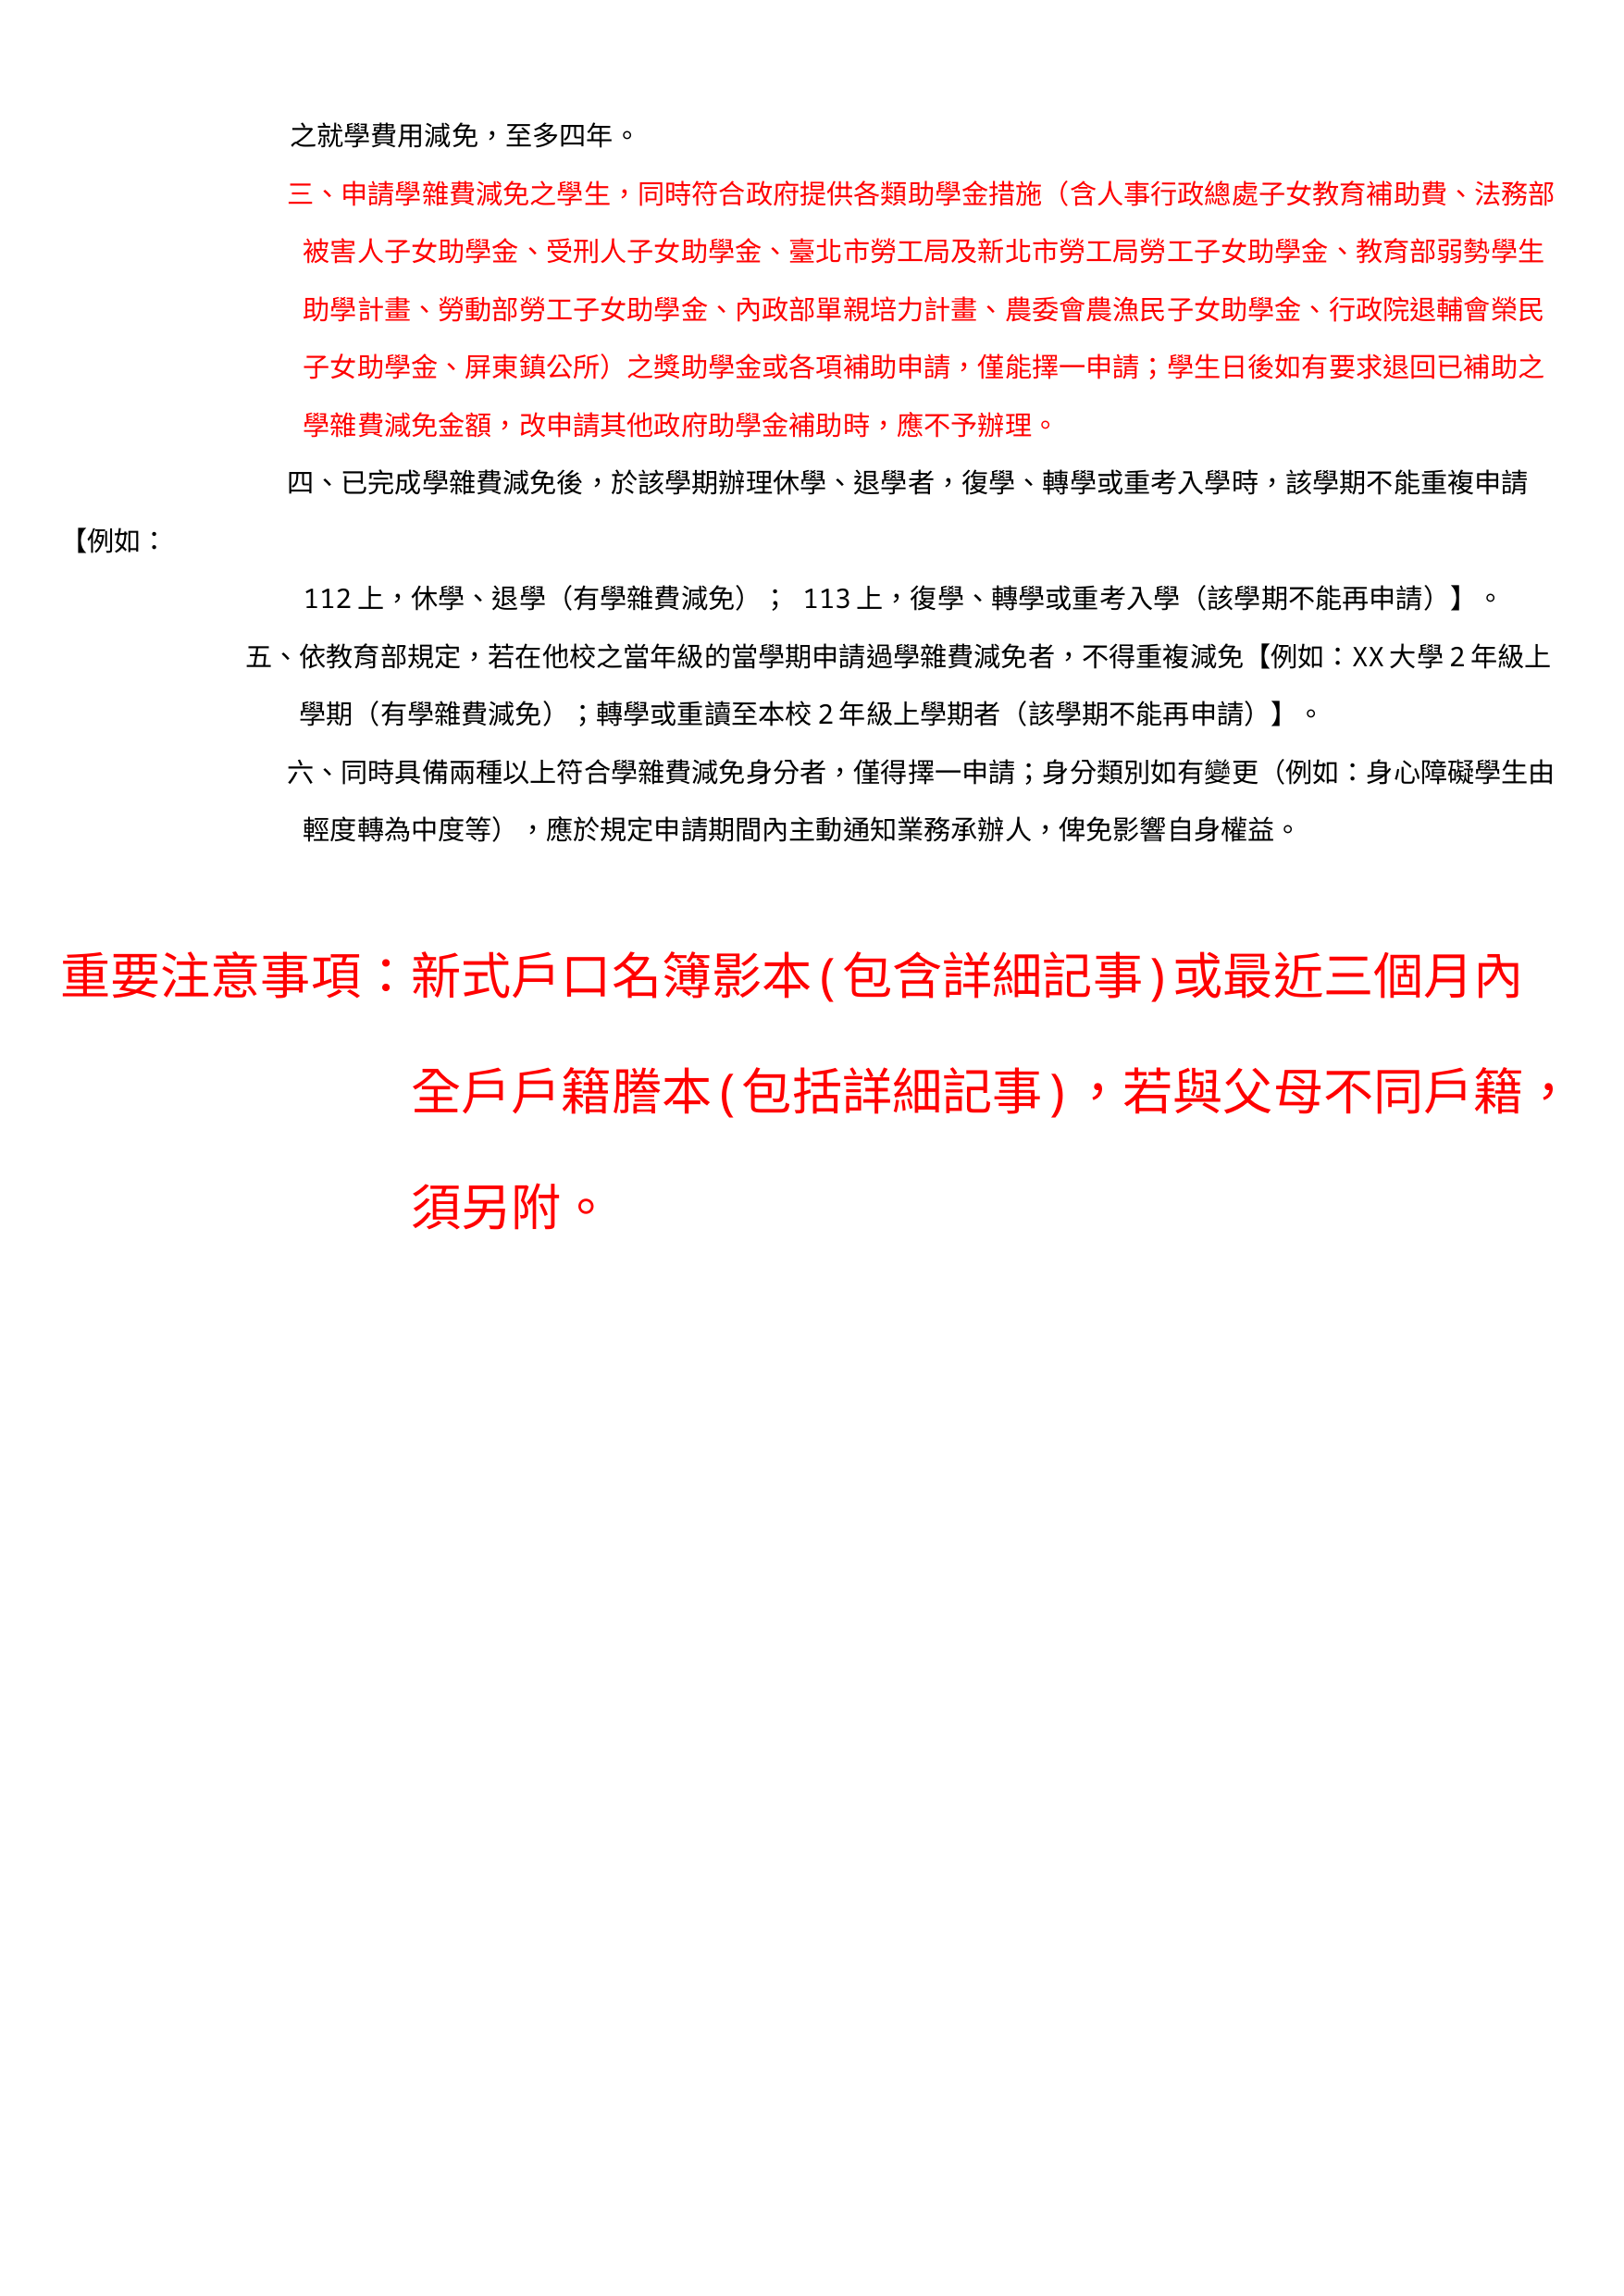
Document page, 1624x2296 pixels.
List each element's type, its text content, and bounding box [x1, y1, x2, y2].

text 五、依教育部規定，若在他校之當年級的當學期申請過學雜費減免者，不得重複減免【例如：XX大學2年級上學期（有學雜費減免）；轉學或重讀至本校2年級上學期者（該學期不能再申請）】。 [245, 616, 1563, 732]
subtitle 之就學費用減免，至多四年。 [222, 95, 1563, 154]
text 六、同時具備兩種以上符合學雜費減免身分者，僅得擇一申請；身分類別如有變更（例如：身心障礙學生由輕度轉為中度等），應於規定申請期間內主動通知業務承辦人，俾免影響自身權益。 [60, 732, 1563, 848]
text 112上，休學、退學（有學雜費減免）； 113上，復學、轉學或重考入學（該學期不能再申請）】。 [60, 558, 1563, 616]
text 重要注意事項：新式戶口名簿影本(包含詳細記事)或最近三個月內全戶戶籍謄本(包括詳細記事)，若與父母不同戶籍，須另附。 [60, 905, 1563, 1252]
text 三、申請學雜費減免之學生，同時符合政府提供各類助學金措施（含人事行政總處子女教育補助費、法務部被害人子女助學金、受刑人子女助學金、臺北市勞工局及新北市勞工局勞工子女助學金、教育部弱勢學生助學計畫、勞動部勞工子女助學金、內政部單親培力計畫、農委會農漁民子女助學金、行政院退輔會榮民子女助學金、屏東鎮公所）之獎助學金或各項補助申請，僅能擇一申請；學生日後如有要求退回已補助之學雜費減免金額，改申請其他政府助學金補助時，應不予辦理。 [60, 154, 1563, 442]
text 四、已完成學雜費減免後，於該學期辦理休學、退學者，復學、轉學或重考入學時，該學期不能重複申請【例如： [60, 442, 1563, 558]
